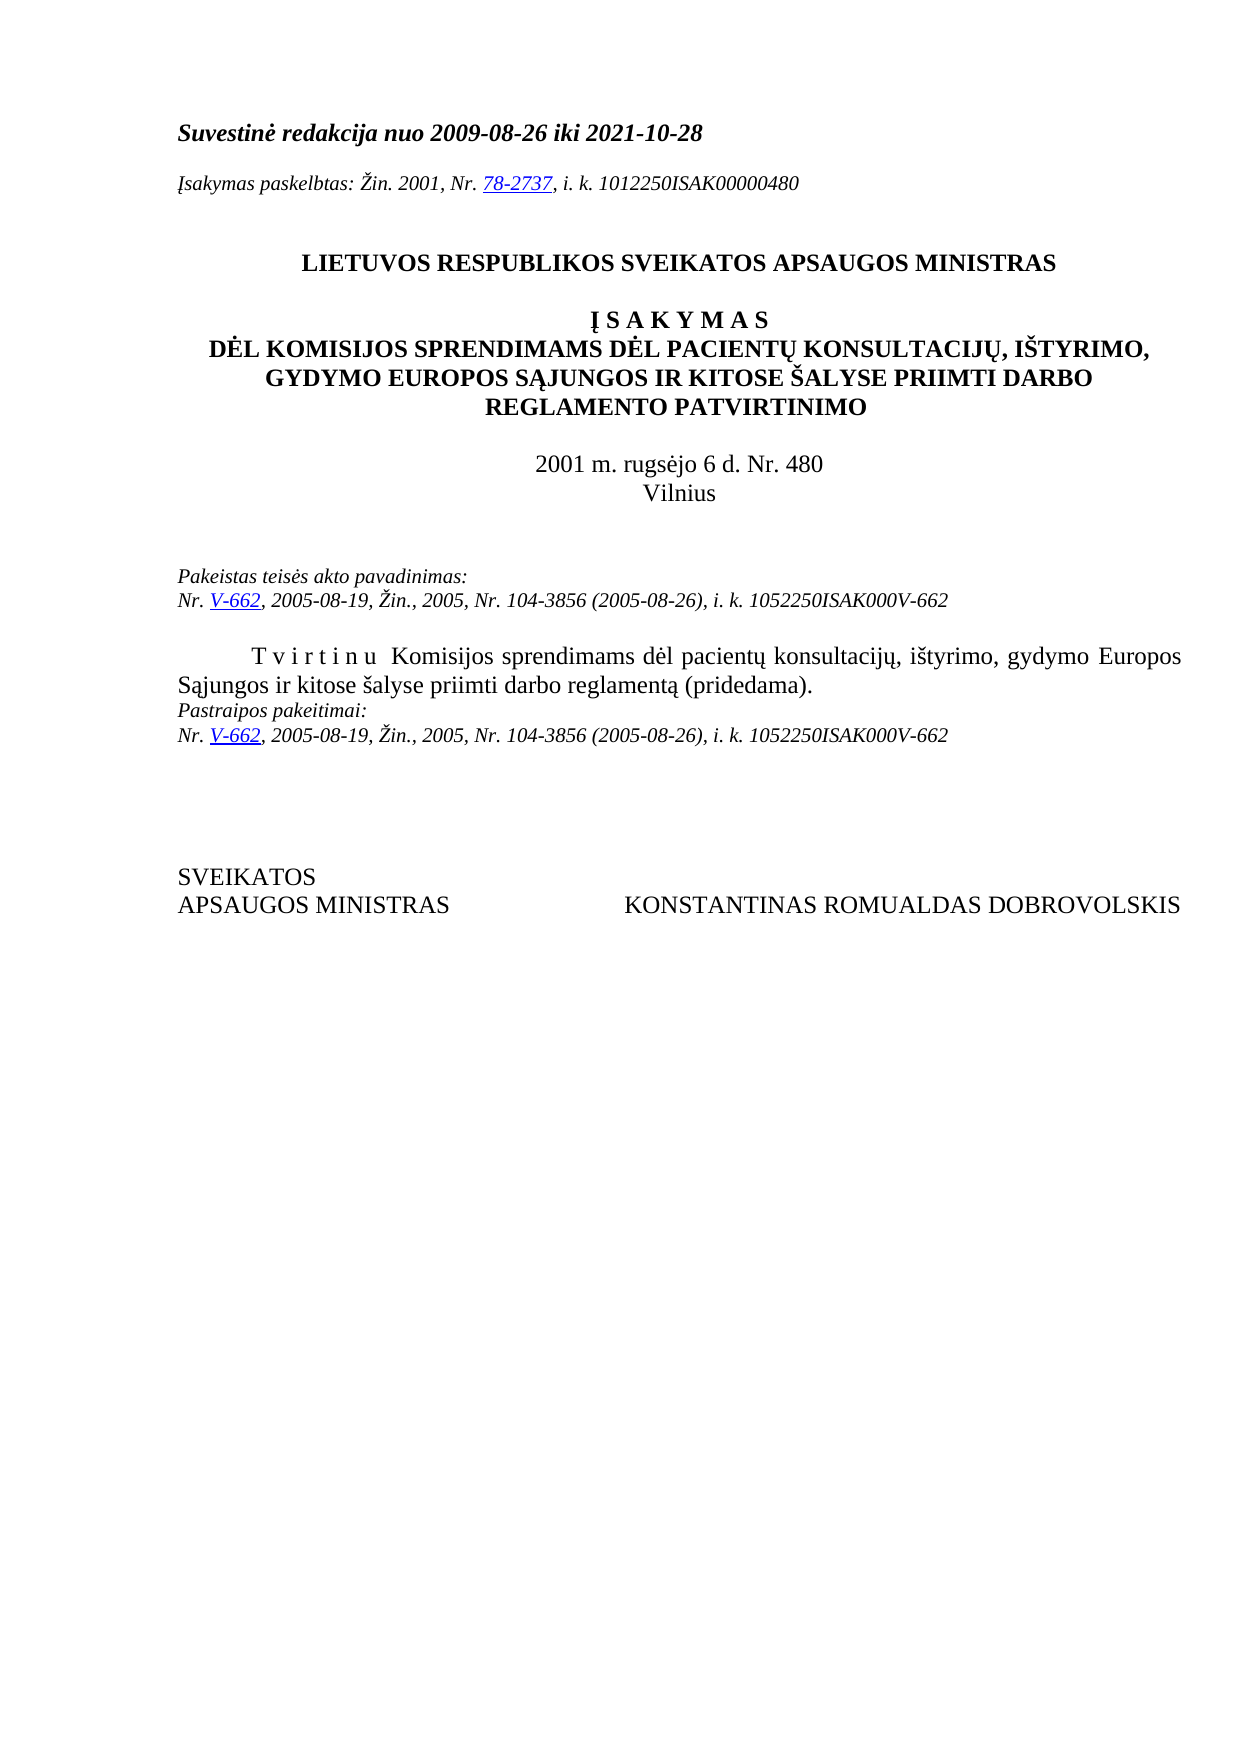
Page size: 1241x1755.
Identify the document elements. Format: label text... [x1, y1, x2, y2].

text Tvirtinu Komisijos sprendimams dėl pacientų konsultacijų, ištyrimo, gydymo Europos Sąjungos ir kitose šalyse priimti darbo reglamentą (pridedama). [177, 641, 1181, 698]
text SVEIKATOS [177, 862, 1181, 890]
text Pastraipos pakeitimai: [177, 698, 1181, 722]
text Pakeistas teisės akto pavadinimas: [177, 564, 1181, 588]
text APSAUGOS MINISTRAS KONSTANTINAS ROMUALDAS DOBROVOLSKIS [177, 890, 1181, 919]
text Suvestinė redakcija nuo 2009-08-26 iki 2021-10-28 [177, 118, 1181, 147]
text LIETUVOS RESPUBLIKOS SVEIKATOS APSAUGOS MINISTRAS [177, 248, 1181, 277]
text Į S A K Y M A S [177, 305, 1181, 334]
text Nr. V-662, 2005-08-19, Žin., 2005, Nr. 104-3856 (2005-08-26), i. k. 1052250ISAK000V-662 [177, 588, 1181, 612]
text 2001 m. rugsėjo 6 d. Nr. 480 [177, 449, 1181, 478]
text Įsakymas paskelbtas: Žin. 2001, Nr. 78-2737, i. k. 1012250ISAK00000480 [177, 171, 1181, 195]
text DĖL KOMISIJOS SPRENDIMAMS DĖL PACIENTŲ KONSULTACIJŲ, IŠTYRIMO, GYDYMO EUROPOS SĄJUNGOS IR KITOSE ŠALYSE PRIIMTI DARBO REGLAMENTO PATVIRTINIMO [177, 334, 1181, 420]
text Nr. V-662, 2005-08-19, Žin., 2005, Nr. 104-3856 (2005-08-26), i. k. 1052250ISAK000V-662 [177, 722, 1181, 747]
text Vilnius [177, 478, 1181, 507]
